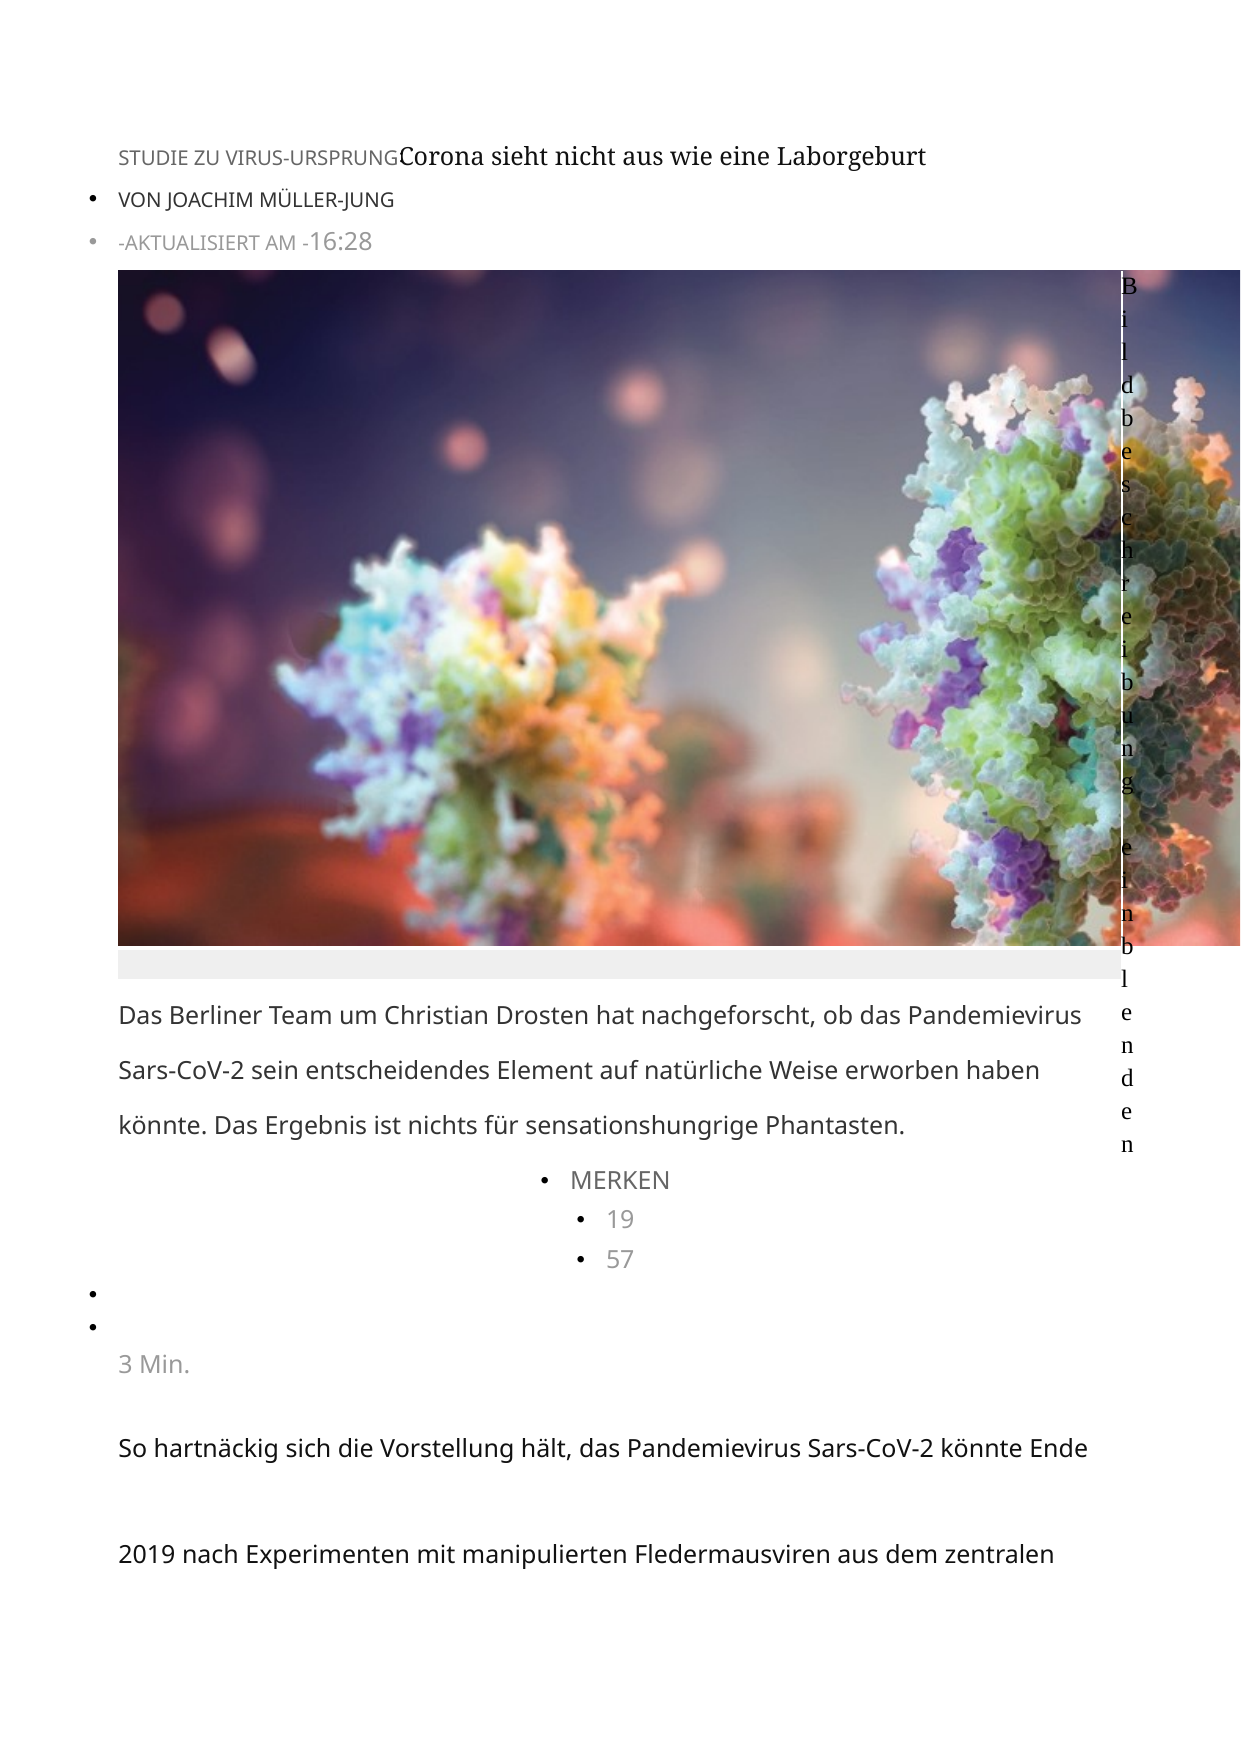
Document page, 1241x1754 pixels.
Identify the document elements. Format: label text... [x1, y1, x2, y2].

list VON JOACHIM MÜLLER-JUNG [118, 186, 1122, 213]
subtitle STUDIE ZU VIRUS-URSPRUNGCorona sieht nicht aus wie eine Laborgeburt [118, 139, 1122, 173]
text Das Berliner Team um Christian Drosten hat nachgeforscht, ob das Pandemievirus Sars-CoV-2 sein entscheidendes Element auf natürliche Weise erworben haben könnte. Das Ergebnis ist nichts für sensationshungrige Phantasten. [118, 998, 1121, 1142]
text 3 Min. [118, 1346, 1122, 1381]
list 19 [118, 1202, 1122, 1236]
picture [1125, 680, 1130, 689]
picture [118, 270, 1241, 946]
picture [1125, 416, 1130, 425]
text So hartnäckig sich die Vorstellung hält, das Pandemievirus Sars-CoV-2 könnte Ende 2019 nach Experimenten mit manipulierten Fledermausviren aus dem zentralen [118, 1431, 1122, 1571]
picture [1126, 286, 1134, 293]
list 57 [118, 1241, 1122, 1275]
picture [1126, 279, 1133, 285]
list MERKEN [118, 1163, 1122, 1197]
list -AKTUALISIERT AM -16:28 [118, 224, 1122, 258]
